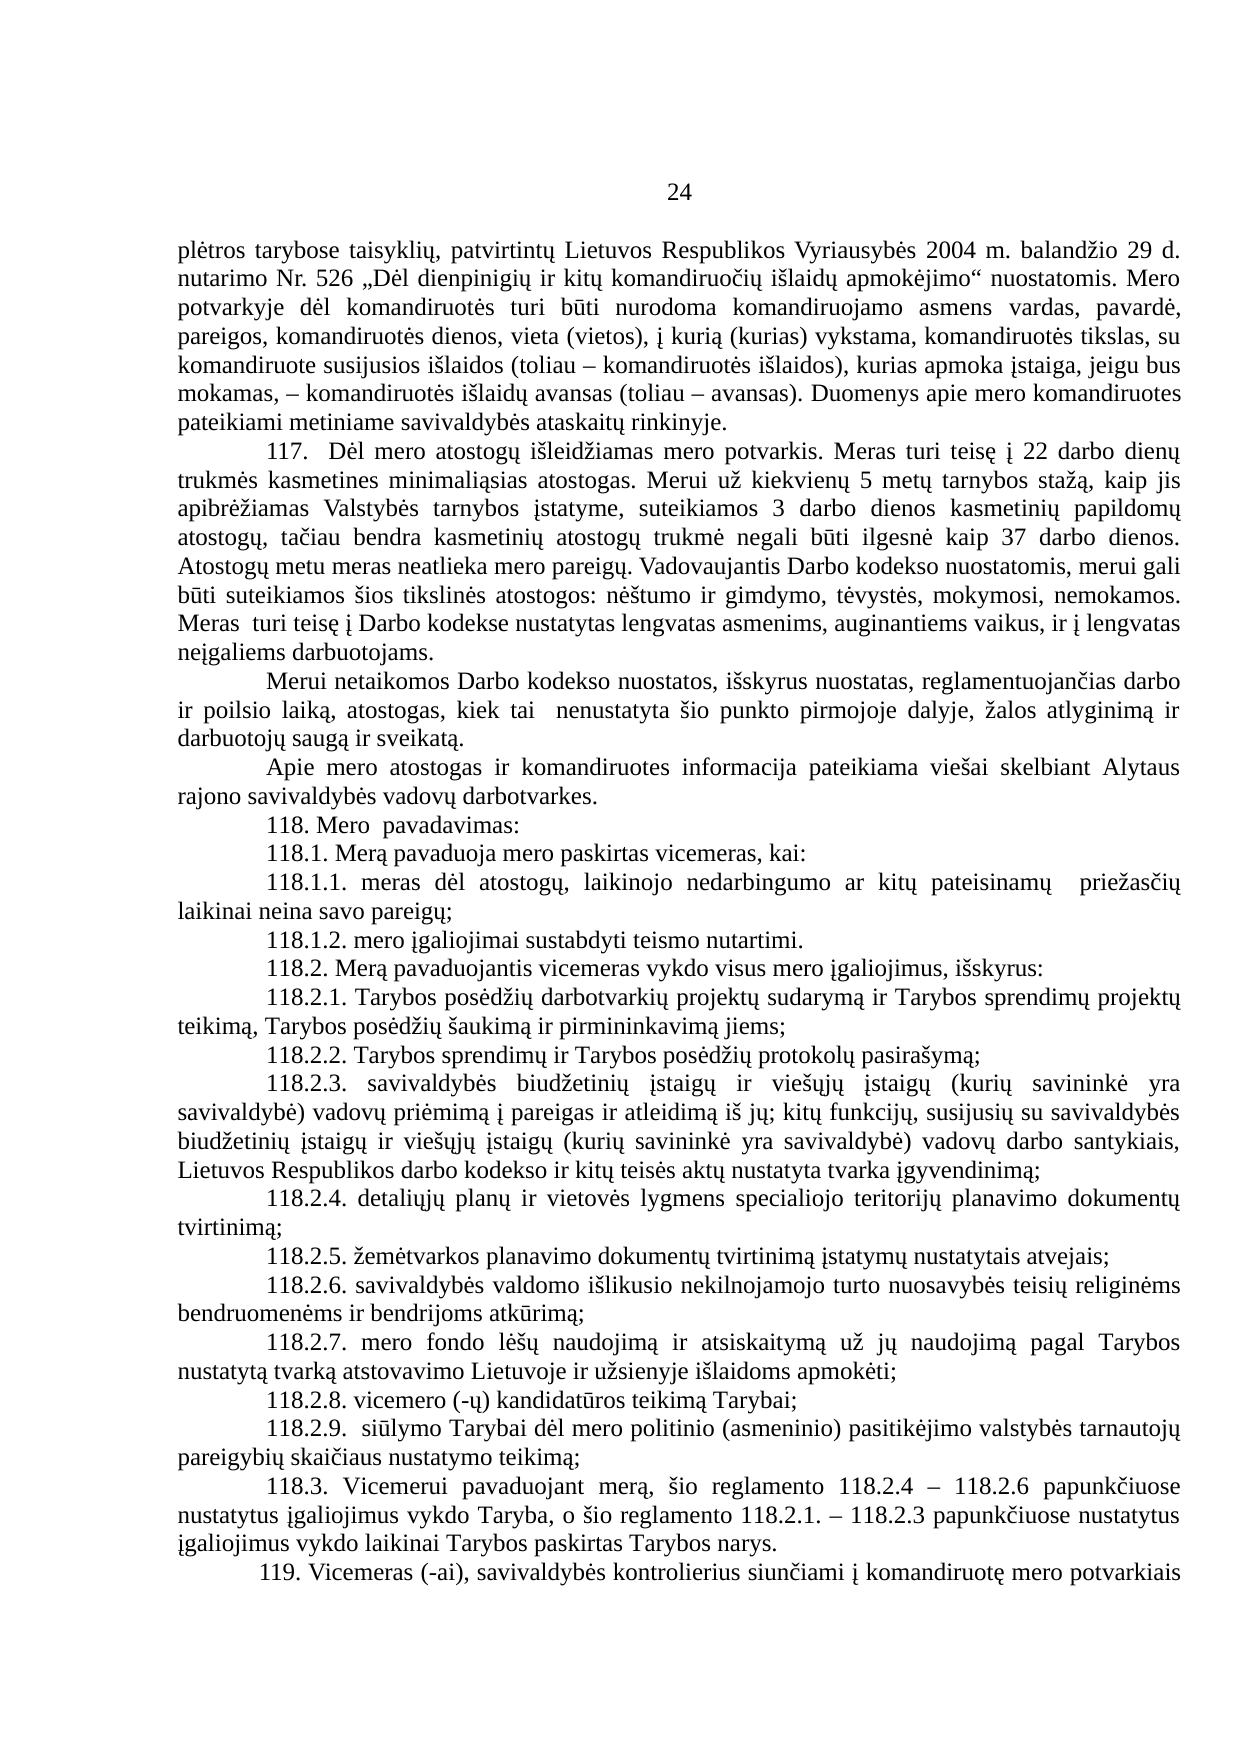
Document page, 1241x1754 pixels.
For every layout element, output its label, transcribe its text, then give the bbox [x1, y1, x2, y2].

text plėtros tarybose taisyklių, patvirtintų Lietuvos Respublikos Vyriausybės 2004 m. balandžio 29 d. nutarimo Nr. 526 „Dėl dienpinigių ir kitų komandiruočių išlaidų apmokėjimo“ nuostatomis. Mero potvarkyje dėl komandiruotės turi būti nurodoma komandiruojamo asmens vardas, pavardė, pareigos, komandiruotės dienos, vieta (vietos), į kurią (kurias) vykstama, komandiruotės tikslas, su komandiruote susijusios išlaidos (toliau – komandiruotės išlaidos), kurias apmoka įstaiga, jeigu bus mokamas, – komandiruotės išlaidų avansas (toliau – avansas). Duomenys apie mero komandiruotes pateikiami metiniame savivaldybės ataskaitų rinkinyje. [177, 235, 1181, 436]
text 118.2.8. vicemero (-ų) kandidatūros teikimą Tarybai; [177, 1385, 1181, 1413]
text 118.1. Merą pavaduoja mero paskirtas vicemeras, kai: [177, 838, 1181, 867]
text 119. Vicemeras (-ai), savivaldybės kontrolierius siunčiami į komandiruotę mero potvarkiais [177, 1557, 1181, 1586]
text 118.2.6. savivaldybės valdomo išlikusio nekilnojamojo turto nuosavybės teisių religinėms bendruomenėms ir bendrijoms atkūrimą; [177, 1270, 1181, 1327]
text 118.2.2. Tarybos sprendimų ir Tarybos posėdžių protokolų pasirašymą; [177, 1040, 1181, 1068]
text 117. Dėl mero atostogų išleidžiamas mero potvarkis. Meras turi teisę į 22 darbo dienų trukmės kasmetines minimaliąsias atostogas. Merui už kiekvienų 5 metų tarnybos stažą, kaip jis apibrėžiamas Valstybės tarnybos įstatyme, suteikiamos 3 darbo dienos kasmetinių papildomų atostogų, tačiau bendra kasmetinių atostogų trukmė negali būti ilgesnė kaip 37 darbo dienos. Atostogų metu meras neatlieka mero pareigų. Vadovaujantis Darbo kodekso nuostatomis, merui gali būti suteikiamos šios tikslinės atostogos: nėštumo ir gimdymo, tėvystės, mokymosi, nemokamos. Meras turi teisę į Darbo kodekse nustatytas lengvatas asmenims, auginantiems vaikus, ir į lengvatas neįgaliems darbuotojams. [177, 436, 1181, 666]
text 118. Mero pavadavimas: [177, 810, 1181, 838]
text 118.2.4. detaliųjų planų ir vietovės lygmens specialiojo teritorijų planavimo dokumentų tvirtinimą; [177, 1183, 1181, 1241]
text 118.2.9. siūlymo Tarybai dėl mero politinio (asmeninio) pasitikėjimo valstybės tarnautojų pareigybių skaičiaus nustatymo teikimą; [177, 1413, 1181, 1471]
text 118.2.5. žemėtvarkos planavimo dokumentų tvirtinimą įstatymų nustatytais atvejais; [177, 1241, 1181, 1270]
text 118.2.3. savivaldybės biudžetinių įstaigų ir viešųjų įstaigų (kurių savininkė yra savivaldybė) vadovų priėmimą į pareigas ir atleidimą iš jų; kitų funkcijų, susijusių su savivaldybės biudžetinių įstaigų ir viešųjų įstaigų (kurių savininkė yra savivaldybė) vadovų darbo santykiais, Lietuvos Respublikos darbo kodekso ir kitų teisės aktų nustatyta tvarka įgyvendinimą; [177, 1068, 1181, 1183]
text Merui netaikomos Darbo kodekso nuostatos, išskyrus nuostatas, reglamentuojančias darbo ir poilsio laiką, atostogas, kiek tai nenustatyta šio punkto pirmojoje dalyje, žalos atlyginimą ir darbuotojų saugą ir sveikatą. [177, 666, 1181, 752]
text 118.1.2. mero įgaliojimai sustabdyti teismo nutartimi. [177, 925, 1181, 953]
text 118.2.7. mero fondo lėšų naudojimą ir atsiskaitymą už jų naudojimą pagal Tarybos nustatytą tvarką atstovavimo Lietuvoje ir užsienyje išlaidoms apmokėti; [177, 1327, 1181, 1385]
text 118.2. Merą pavaduojantis vicemeras vykdo visus mero įgaliojimus, išskyrus: [177, 953, 1181, 982]
text 118.3. Vicemerui pavaduojant merą, šio reglamento 118.2.4 – 118.2.6 papunkčiuose nustatytus įgaliojimus vykdo Taryba, o šio reglamento 118.2.1. – 118.2.3 papunkčiuose nustatytus įgaliojimus vykdo laikinai Tarybos paskirtas Tarybos narys. [177, 1471, 1181, 1557]
text 118.2.1. Tarybos posėdžių darbotvarkių projektų sudarymą ir Tarybos sprendimų projektų teikimą, Tarybos posėdžių šaukimą ir pirmininkavimą jiems; [177, 982, 1181, 1040]
text 118.1.1. meras dėl atostogų, laikinojo nedarbingumo ar kitų pateisinamų priežasčių laikinai neina savo pareigų; [177, 867, 1181, 925]
text Apie mero atostogas ir komandiruotes informacija pateikiama viešai skelbiant Alytaus rajono savivaldybės vadovų darbotvarkes. [177, 752, 1181, 810]
